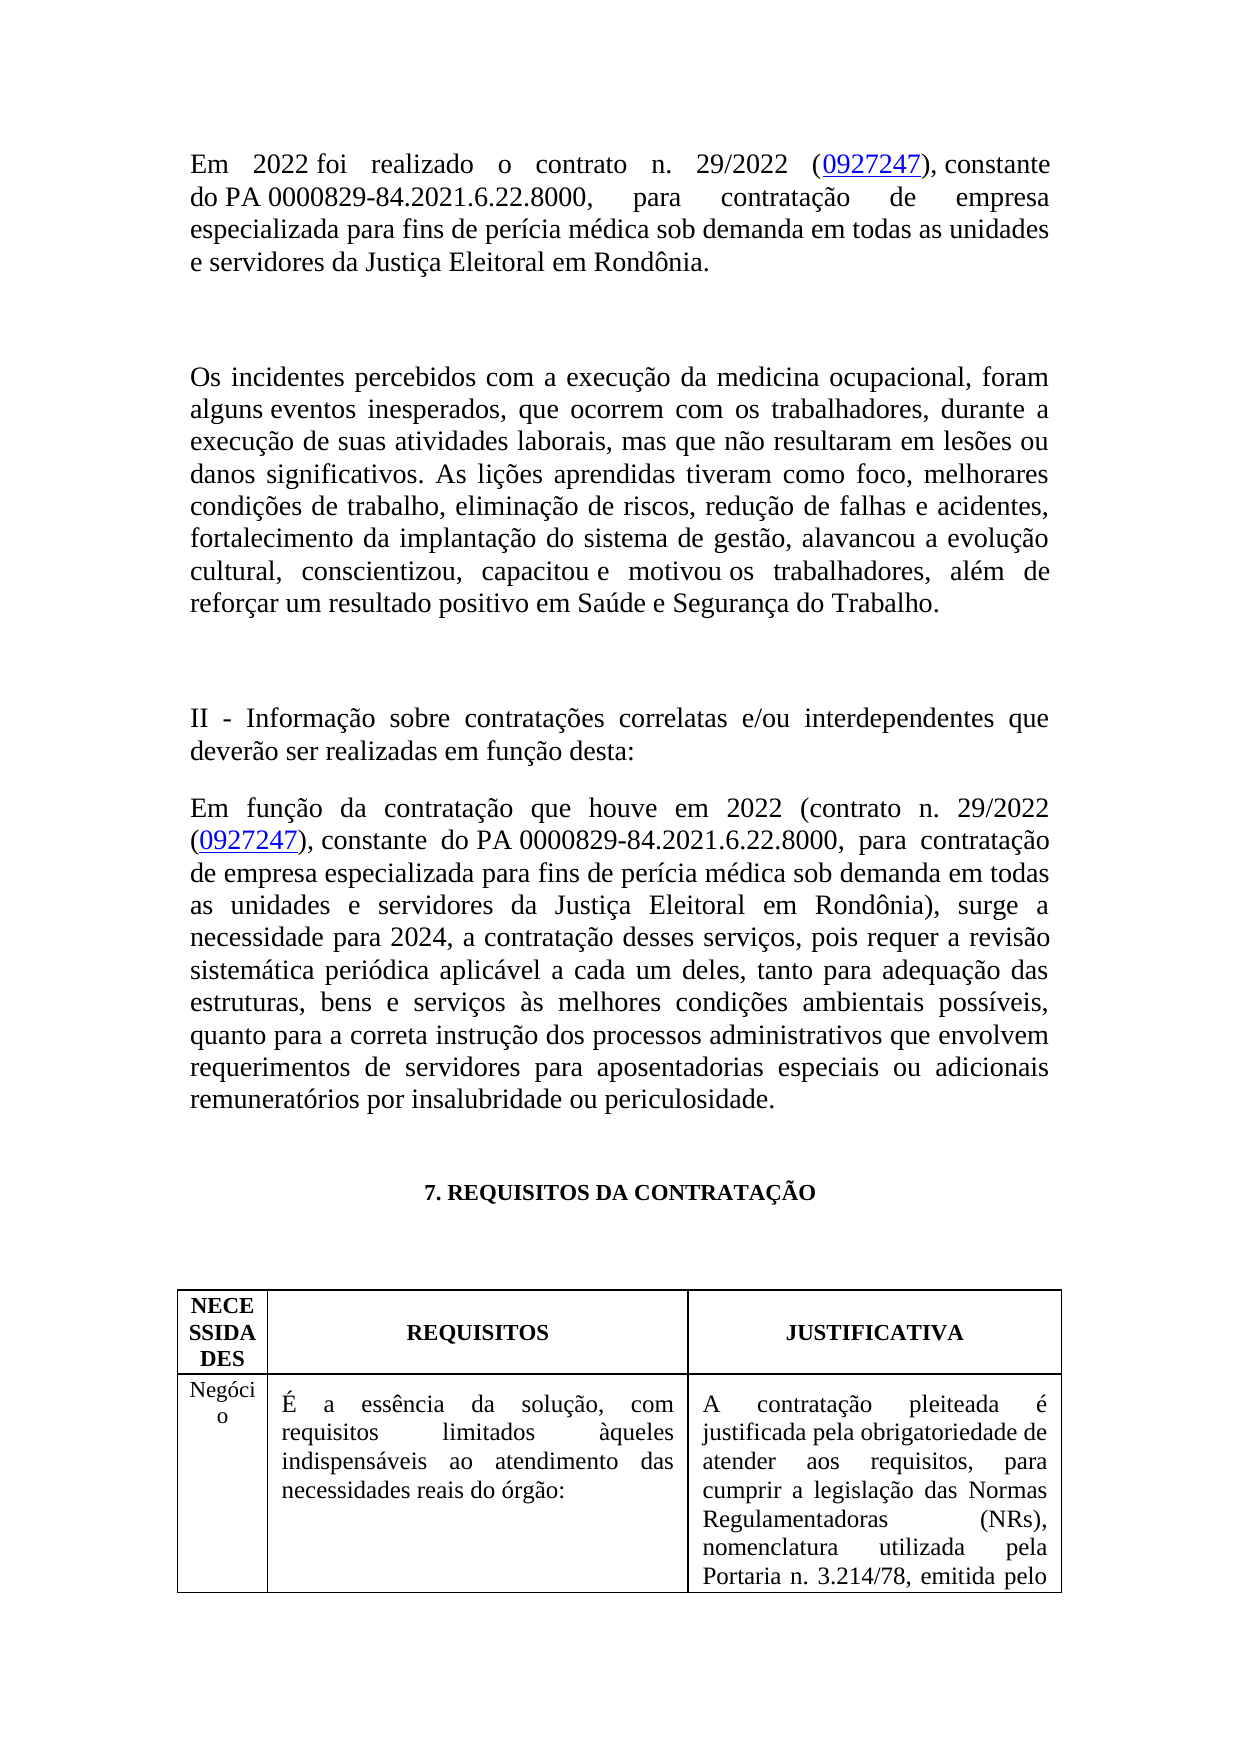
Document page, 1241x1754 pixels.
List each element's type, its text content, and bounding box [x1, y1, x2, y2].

table_header REQUISITOS [268, 1291, 687, 1373]
table_cell Negócio [178, 1375, 267, 1591]
table_cell É a essência da solução, com requisitos limitados àqueles indispensáveis ao atendimento das necessidades reais do órgão: [268, 1375, 687, 1591]
text Em 2022 foi realizado o contrato n. 29/2022 (0927247), constante do PA 0000829-84.2021.6.22.8000, para contratação de empresa especializada para fins de perícia médica sob demanda em todas as unidades e servidores da Justiça Eleitoral em Rondônia. [190, 148, 1051, 277]
text 7. REQUISITOS DA CONTRATAÇÃO [183, 1179, 1057, 1205]
text II - Informação sobre contratações correlatas e/ou interdependentes que deverão ser realizadas em função desta: [190, 701, 1051, 766]
table_cell A contratação pleiteada é justificada pela obrigatoriedade de atender aos requisitos, para cumprir a legislação das Normas Regulamentadoras (NRs), nomenclatura utilizada pela Portaria n. 3.214/78, emitida pelo [689, 1375, 1061, 1591]
text Em função da contratação que houve em 2022 (contrato n. 29/2022 (0927247), constante do PA 0000829-84.2021.6.22.8000, para contratação de empresa especializada para fins de perícia médica sob demanda em todas as unidades e servidores da Justiça Eleitoral em Rondônia), surge a necessidade para 2024, a contratação desses serviços, pois requer a revisão sistemática periódica aplicável a cada um deles, tanto para adequação das estruturas, bens e serviços às melhores condições ambientais possíveis, quanto para a correta instrução dos processos administrativos que envolvem requerimentos de servidores para aposentadorias especiais ou adicionais remuneratórios por insalubridade ou periculosidade. [190, 791, 1051, 1115]
table_header NECESSIDADES [178, 1291, 267, 1373]
text Os incidentes percebidos com a execução da medicina ocupacional, foram alguns eventos inesperados, que ocorrem com os trabalhadores, durante a execução de suas atividades laborais, mas que não resultaram em lesões ou danos significativos. As lições aprendidas tiveram como foco, melhorares condições de trabalho, eliminação de riscos, redução de falhas e acidentes, fortalecimento da implantação do sistema de gestão, alavancou a evolução cultural, conscientizou, capacitou e motivou os trabalhadores, além de reforçar um resultado positivo em Saúde e Segurança do Trabalho. [190, 359, 1051, 619]
table_header JUSTIFICATIVA [689, 1291, 1061, 1373]
